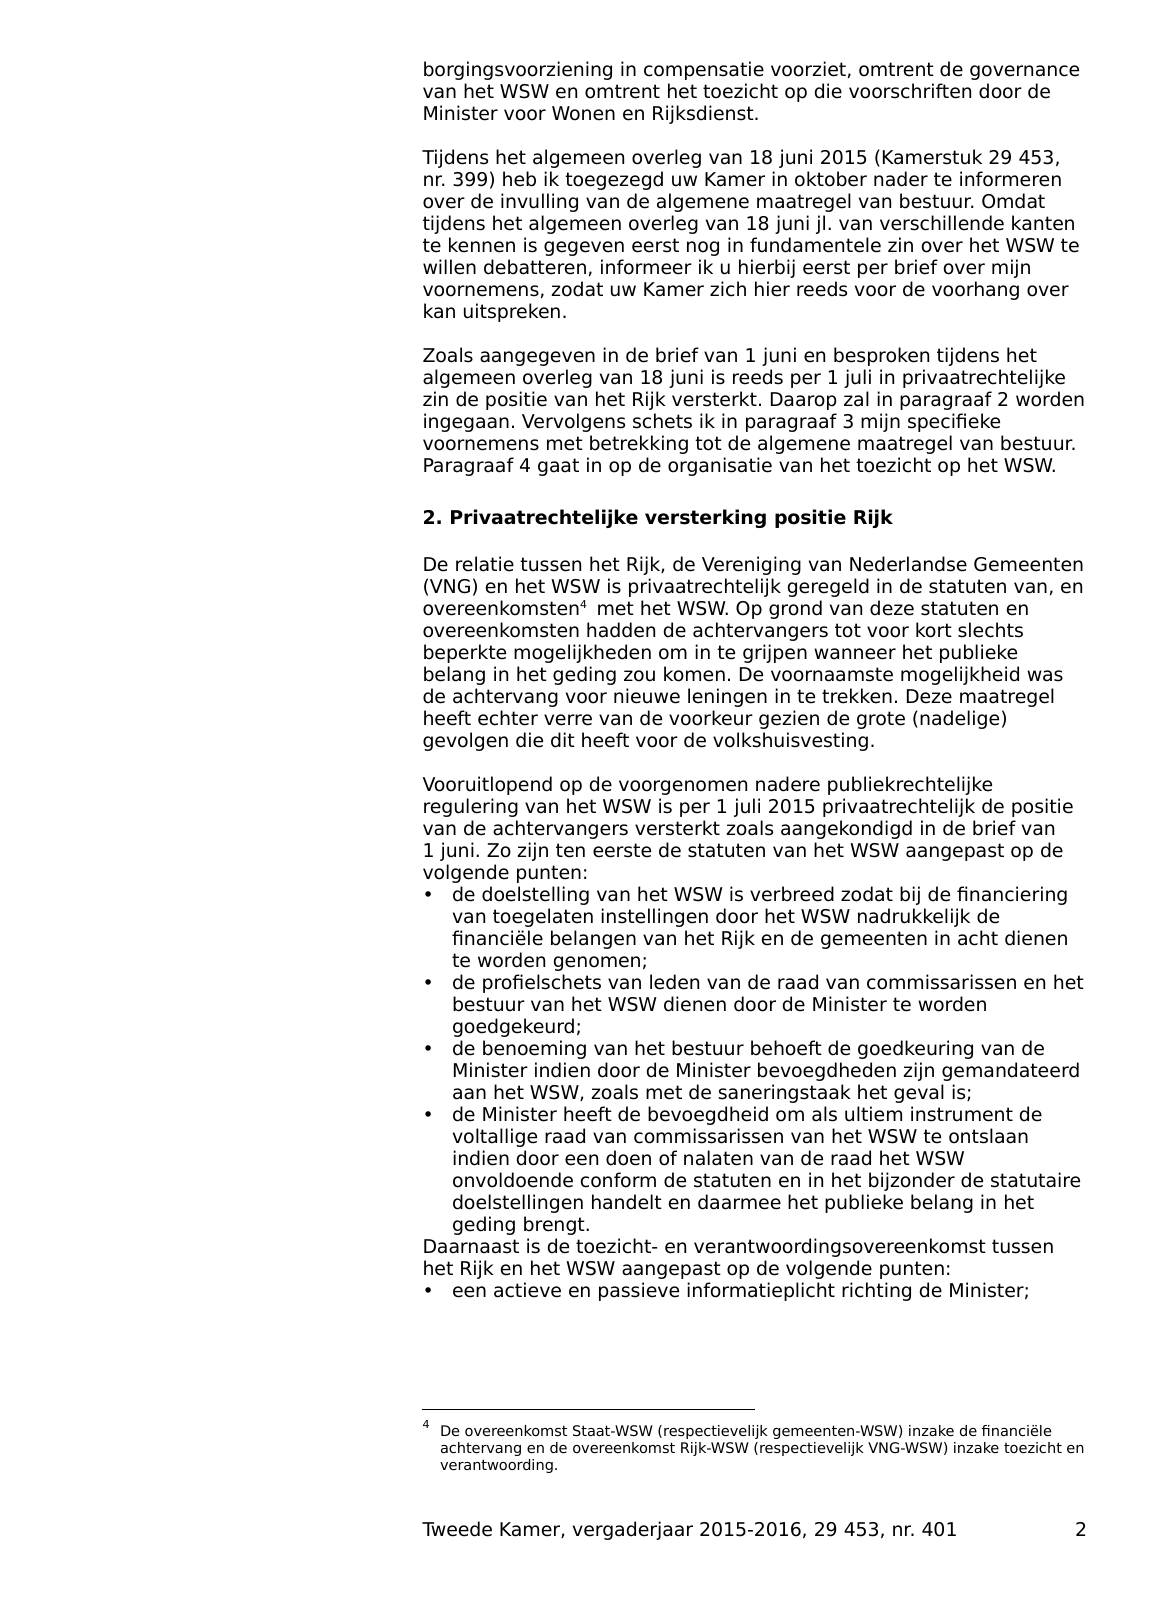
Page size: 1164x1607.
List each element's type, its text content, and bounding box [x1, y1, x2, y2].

text Tijdens het algemeen overleg van 18 juni 2015 (Kamerstuk 29 453, nr. 399) heb ik toegezegd uw Kamer in oktober nader te informeren over de invulling van de algemene maatregel van bestuur. Omdat tijdens het algemeen overleg van 18 juni jl. van verschillende kanten te kennen is gegeven eerst nog in fundamentele zin over het WSW te willen debatteren, informeer ik u hierbij eerst per brief over mijn voornemens, zodat uw Kamer zich hier reeds voor de voorhang over kan uitspreken. [422, 147, 1087, 323]
subtitle 2. Privaatrechtelijke versterking positie Rijk [422, 507, 1087, 529]
text De relatie tussen het Rijk, de Vereniging van Nederlandse Gemeenten (VNG) en het WSW is privaatrechtelijk geregeld in de statuten van, en overeenkomsten met het WSW. Op grond van deze statuten en overeenkomsten hadden de achtervangers tot voor kort slechts beperkte mogelijkheden om in te grijpen wanneer het publieke belang in het geding zou komen. De voornaamste mogelijkheid was de achtervang voor nieuwe leningen in te trekken. Deze maatregel heeft echter verre van de voorkeur gezien de grote (nadelige) gevolgen die dit heeft voor de volkshuisvesting. [422, 554, 1087, 752]
text • de doelstelling van het WSW is verbreed zodat bij de financiering van toegelaten instellingen door het WSW nadrukkelijk de financiële belangen van het Rijk en de gemeenten in acht dienen te worden genomen; [422, 884, 1087, 972]
text Daarnaast is de toezicht- en verantwoordingsovereenkomst tussen het Rijk en het WSW aangepast op de volgende punten: [422, 1236, 1087, 1279]
text • een actieve en passieve informatieplicht richting de Minister; [422, 1279, 1087, 1302]
text borgingsvoorziening in compensatie voorziet, omtrent de governance van het WSW en omtrent het toezicht op die voorschriften door de Minister voor Wonen en Rijksdienst. [422, 59, 1087, 125]
text Zoals aangegeven in de brief van 1 juni en besproken tijdens het algemeen overleg van 18 juni is reeds per 1 juli in privaatrechtelijke zin de positie van het Rijk versterkt. Daarop zal in paragraaf 2 worden ingegaan. Vervolgens schets ik in paragraaf 3 mijn specifieke voornemens met betrekking tot de algemene maatregel van bestuur. Paragraaf 4 gaat in op de organisatie van het toezicht op het WSW. [422, 345, 1087, 477]
text • de profielschets van leden van de raad van commissarissen en het bestuur van het WSW dienen door de Minister te worden goedgekeurd; [422, 972, 1087, 1038]
text Vooruitlopend op de voorgenomen nadere publiekrechtelijke regulering van het WSW is per 1 juli 2015 privaatrechtelijk de positie van de achtervangers versterkt zoals aangekondigd in de brief van 1 juni. Zo zijn ten eerste de statuten van het WSW aangepast op de volgende punten: [422, 774, 1087, 884]
text • de Minister heeft de bevoegdheid om als ultiem instrument de voltallige raad van commissarissen van het WSW te ontslaan indien door een doen of nalaten van de raad het WSW onvoldoende conform de statuten en in het bijzonder de statutaire doelstellingen handelt en daarmee het publieke belang in het geding brengt. [422, 1104, 1087, 1236]
text • de benoeming van het bestuur behoeft de goedkeuring van de Minister indien door de Minister bevoegdheden zijn gemandateerd aan het WSW, zoals met de saneringstaak het geval is; [422, 1038, 1087, 1104]
text De overeenkomst Staat-WSW (respectievelijk gemeenten-WSW) inzake de financiële achtervang en de overeenkomst Rijk-WSW (respectievelijk VNG-WSW) inzake toezicht en verantwoording. [422, 1418, 1087, 1474]
